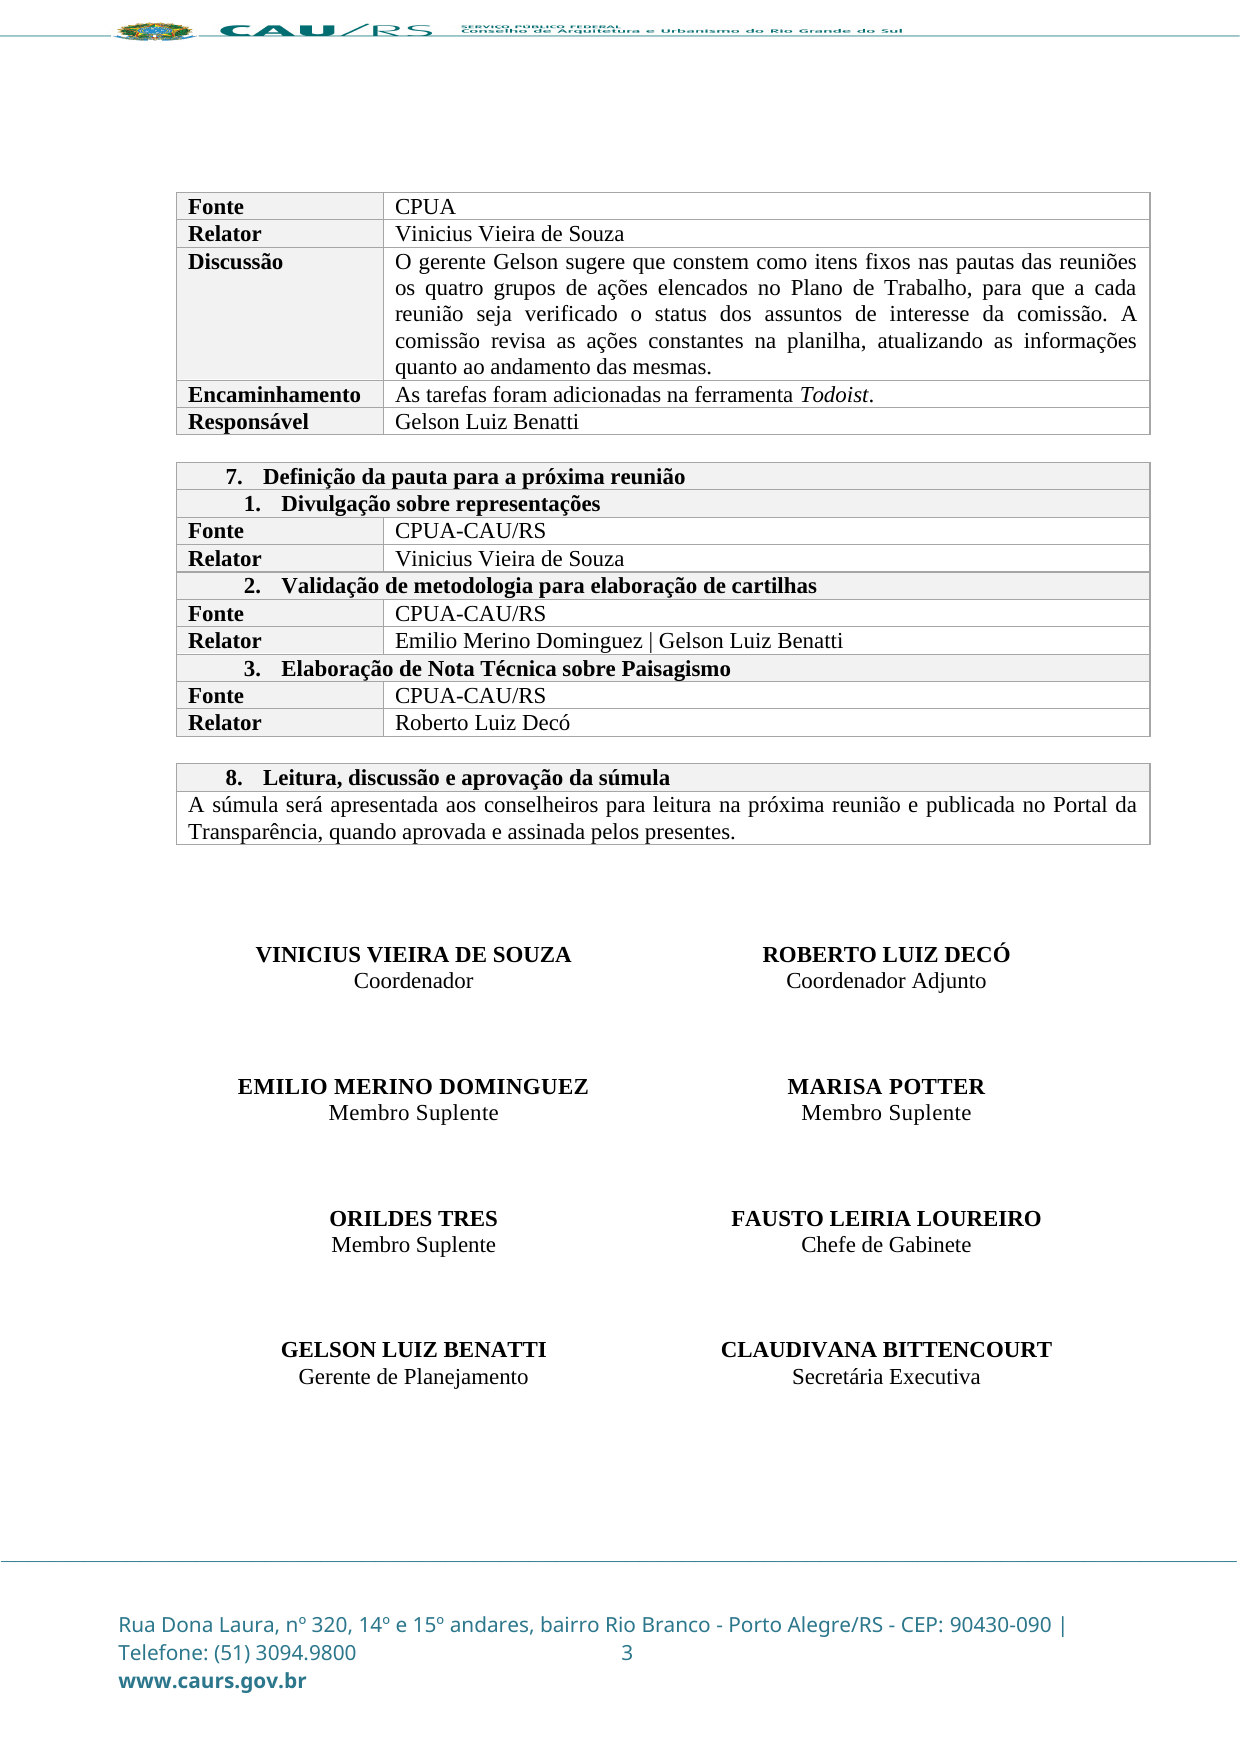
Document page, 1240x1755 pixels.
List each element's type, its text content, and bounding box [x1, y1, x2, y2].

table_cell As tarefas foram adicionadas na ferramenta Todoist. [384, 381, 1149, 407]
table_cell Fonte [177, 682, 383, 708]
table_cell Fonte [177, 600, 383, 626]
table_cell Roberto Luiz Decó [384, 709, 1149, 736]
table_cell CPUA-CAU/RS [384, 682, 1149, 708]
table_cell Responsável [177, 408, 383, 434]
table_cell Relator [177, 627, 383, 653]
table_cell A súmula será apresentada aos conselheiros para leitura na próxima reunião e publicada no Portal da Transparência, quando aprovada e assinada pelos presentes. [177, 792, 1149, 844]
table_cell O gerente Gelson sugere que constem como itens fixos nas pautas das reuniões os quatro grupos de ações elencados no Plano de Trabalho, para que a cada reunião seja verificado o status dos assuntos de interesse da comissão. A comissão revisa as ações constantes na planilha, atualizando as informações quanto ao andamento das mesmas. [384, 248, 1149, 379]
table_cell [177, 435, 383, 462]
table_cell Definição da pauta para a próxima reunião [177, 463, 1149, 489]
table_cell [384, 435, 1150, 462]
table_cell FAUSTO LEIRIA LOUREIRO Chefe de Gabinete [650, 1126, 1123, 1257]
table_cell CLAUDIVANA BITTENCOURT Secretária Executiva [650, 1258, 1123, 1389]
table_cell Validação de metodologia para elaboração de cartilhas [177, 573, 1149, 599]
table_header VINICIUS VIEIRA DE SOUZA Coordenador [177, 862, 650, 994]
table_cell Fonte [177, 518, 383, 544]
table_cell [177, 737, 383, 763]
table_cell Elaboração de Nota Técnica sobre Paisagismo [177, 655, 1149, 681]
table_cell Leitura, discussão e aprovação da súmula [177, 764, 1149, 791]
table_cell [384, 737, 1150, 763]
table_cell Vinicius Vieira de Souza [384, 220, 1149, 247]
table_cell Relator [177, 545, 383, 571]
table_cell Relator [177, 220, 383, 247]
table_cell Divulgação sobre representações [177, 490, 1149, 517]
table_cell Encaminhamento [177, 381, 383, 407]
table_cell MARISA POTTER Membro Suplente [650, 994, 1123, 1126]
table_cell Vinicius Vieira de Souza [384, 545, 1149, 571]
table_cell ORILDES TRES Membro Suplente [177, 1126, 650, 1257]
table_cell Discussão [177, 248, 383, 379]
table_cell EMILIO MERINO DOMINGUEZ Membro Suplente [177, 994, 650, 1126]
table_cell CPUA-CAU/RS [384, 600, 1149, 626]
table_cell GELSON LUIZ BENATTI Gerente de Planejamento [177, 1258, 650, 1389]
table_header ROBERTO LUIZ DECÓ Coordenador Adjunto [650, 862, 1123, 994]
table_cell Fonte [177, 193, 383, 219]
table_cell CPUA [384, 193, 1149, 219]
table_cell CPUA-CAU/RS [384, 518, 1149, 544]
table_cell Gelson Luiz Benatti [384, 408, 1149, 434]
table_cell Relator [177, 709, 383, 736]
table_cell Emilio Merino Dominguez | Gelson Luiz Benatti [384, 627, 1149, 653]
